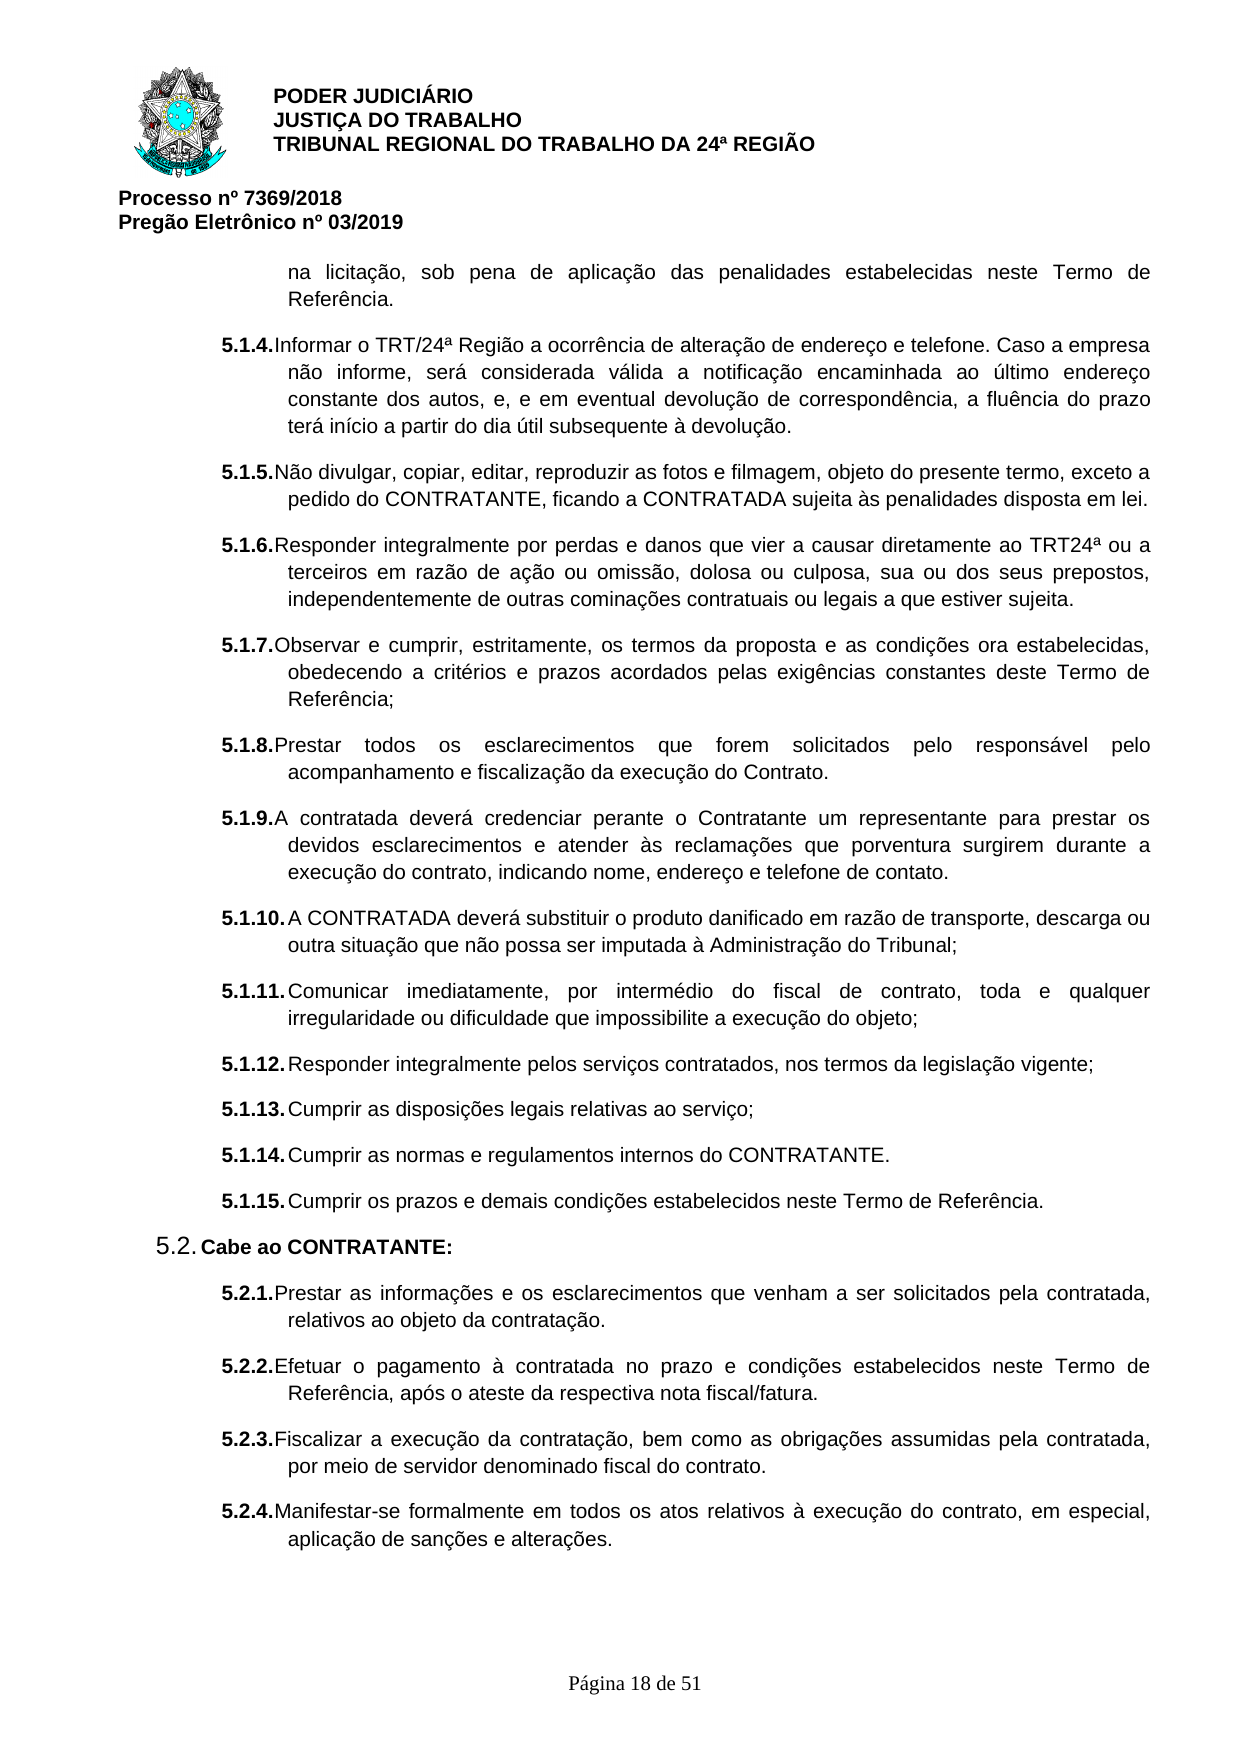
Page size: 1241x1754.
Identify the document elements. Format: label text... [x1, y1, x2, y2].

list Não divulgar, copiar, editar, reproduzir as fotos e filmagem, objeto do presente termo, exceto a pedido do CONTRATANTE, ficando a CONTRATADA sujeita às penalidades disposta em lei. [221, 458, 1152, 512]
list Responder integralmente por perdas e danos que vier a causar diretamente ao TRT24ª ou a terceiros em razão de ação ou omissão, dolosa ou culposa, sua ou dos seus prepostos, independentemente de outras cominações contratuais ou legais a que estiver sujeita. [221, 531, 1152, 612]
list Prestar as informações e os esclarecimentos que venham a ser solicitados pela contratada, relativos ao objeto da contratação. [221, 1278, 1152, 1333]
list Informar o TRT/24ª Região a ocorrência de alteração de endereço e telefone. Caso a empresa não informe, será considerada válida a notificação encaminhada ao último endereço constante dos autos, e, e em eventual devolução de correspondência, a fluência do prazo terá início a partir do dia útil subsequente à devolução. [221, 331, 1152, 439]
list Comunicar imediatamente, por intermédio do fiscal de contrato, toda e qualquer irregularidade ou dificuldade que impossibilite a execução do objeto; [221, 976, 1152, 1031]
list Cumprir os prazos e demais condições estabelecidos neste Termo de Referência. [221, 1187, 1152, 1214]
list Responder integralmente pelos serviços contratados, nos termos da legislação vigente; [221, 1049, 1152, 1076]
list A contratada deverá credenciar perante o Contratante um representante para prestar os devidos esclarecimentos e atender às reclamações que porventura surgirem durante a execução do contrato, indicando nome, endereço e telefone de contato. [221, 803, 1152, 885]
list na licitação, sob pena de aplicação das penalidades estabelecidas neste Termo de Referência. [221, 258, 1152, 312]
list Cabe ao CONTRATANTE: [156, 1233, 1152, 1260]
list Prestar todos os esclarecimentos que forem solicitados pelo responsável pelo acompanhamento e fiscalização da execução do Contrato. [221, 731, 1152, 785]
picture [133, 66, 228, 178]
list A CONTRATADA deverá substituir o produto danificado em razão de transporte, descarga ou outra situação que não possa ser imputada à Administração do Tribunal; [221, 903, 1152, 958]
list Manifestar-se formalmente em todos os atos relativos à execução do contrato, em especial, aplicação de sanções e alterações. [221, 1497, 1152, 1551]
list Observar e cumprir, estritamente, os termos da proposta e as condições ora estabelecidas, obedecendo a critérios e prazos acordados pelas exigências constantes deste Termo de Referência; [221, 631, 1152, 712]
list Efetuar o pagamento à contratada no prazo e condições estabelecidos neste Termo de Referência, após o ateste da respectiva nota fiscal/fatura. [221, 1351, 1152, 1406]
list Fiscalizar a execução da contratação, bem como as obrigações assumidas pela contratada, por meio de servidor denominado fiscal do contrato. [221, 1424, 1152, 1478]
list Cumprir as disposições legais relativas ao serviço; [221, 1095, 1152, 1122]
list Cumprir as normas e regulamentos internos do CONTRATANTE. [221, 1141, 1152, 1168]
